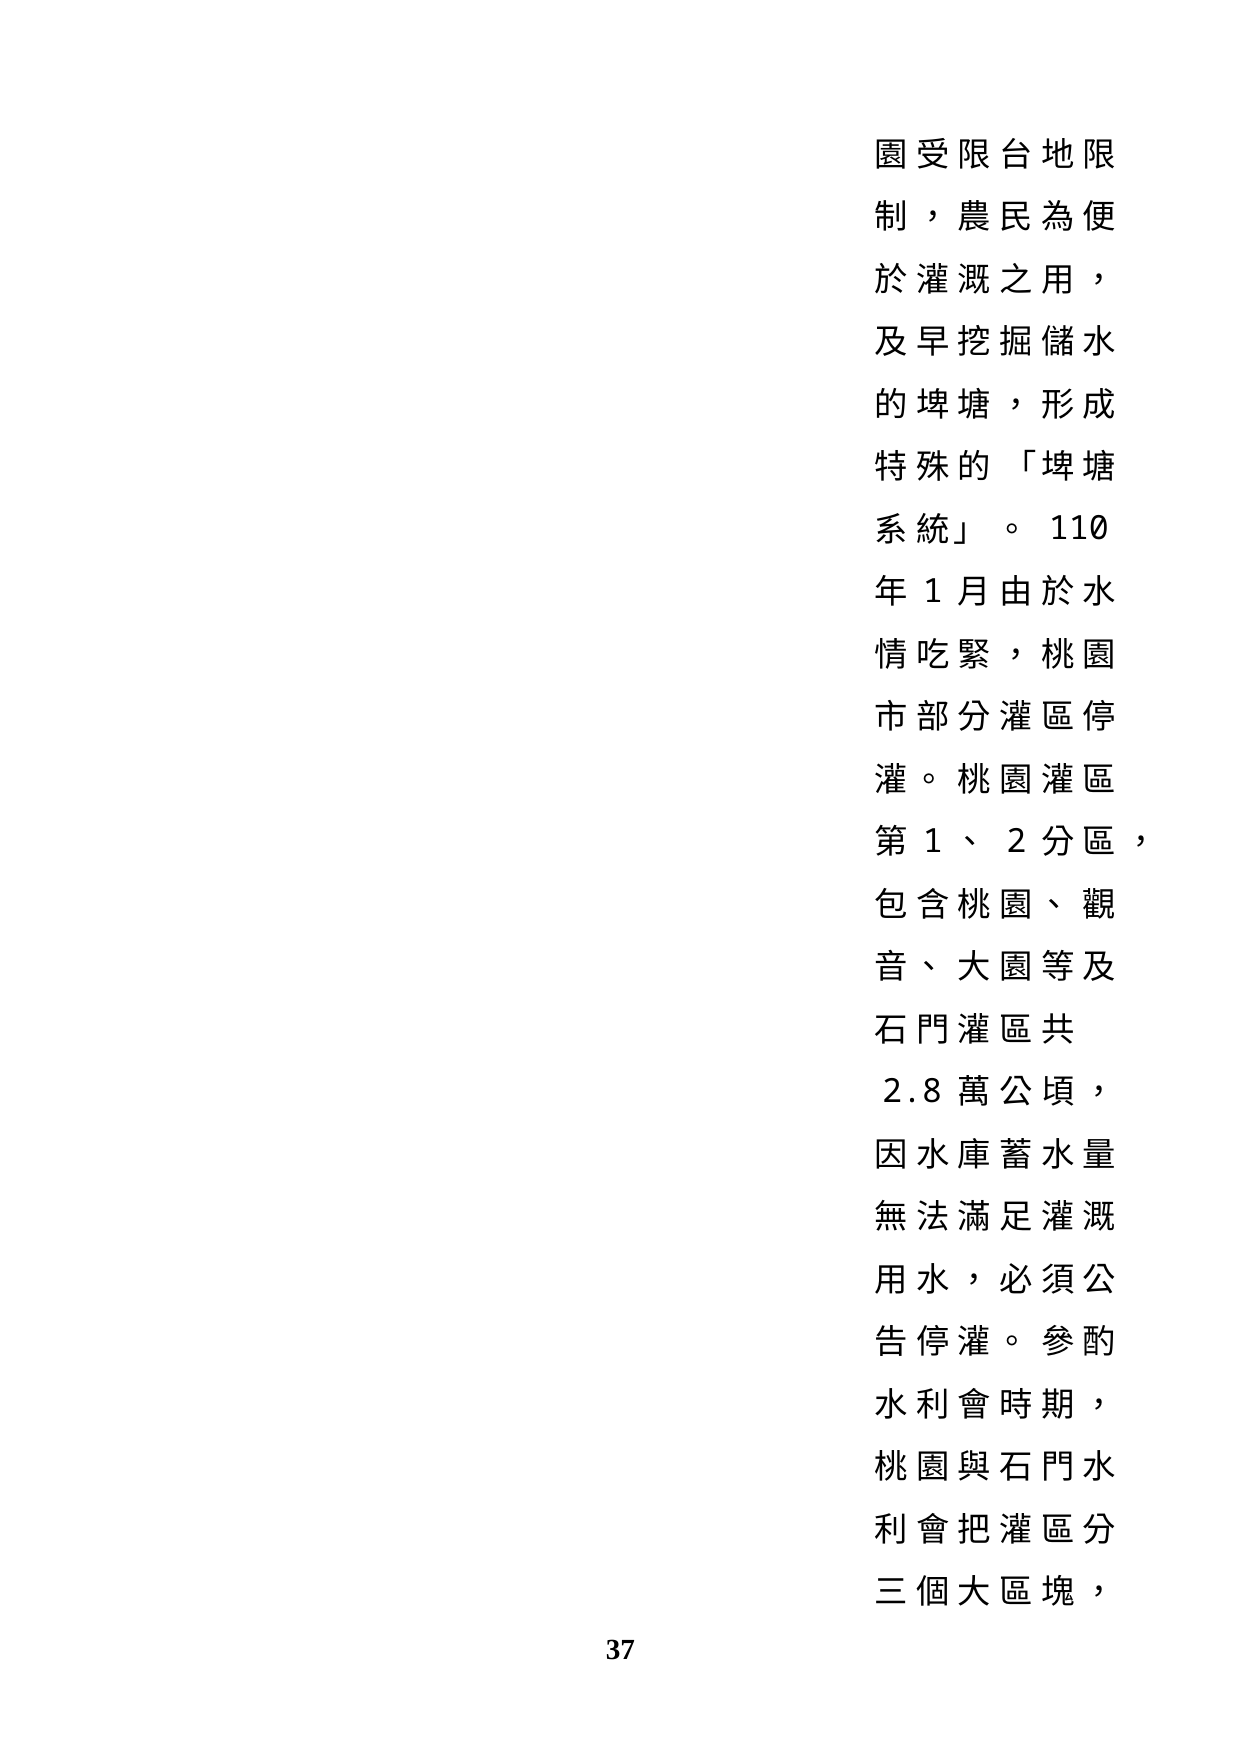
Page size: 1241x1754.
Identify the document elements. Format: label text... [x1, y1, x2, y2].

list 110年度農田水利事業作業基金附屬單位預算「桃園農田水利事業作業基金」，編列資產新台幣199億4,298萬元，由於桃園受限台地限制，農民為便於灌溉之用，及早挖掘儲水的埤塘，形成特殊的「埤塘系統」。110年1月由於水情吃緊，桃園市部分灌區停灌。桃園灌區第1、2分區，包含桃園、觀音、大園等及石門灌區共2.8萬公頃，因水庫蓄水量無法滿足灌溉用水，必須公告停灌。參酌水利會時期，桃園與石門水利會把灌區分三個大區塊，若需停灌就立即按順序執行，小組長、班長、掌水工彼此分工合作與農民溝通宣導，故爭議不大，比照110年1月必須公告停灌，作為通盤檢討之考量，進而超前部署改善部分灌區停灌問題。請向立法院經濟委員會說明執行成效並提出書面檢討報告。 [752, 110, 1120, 1610]
